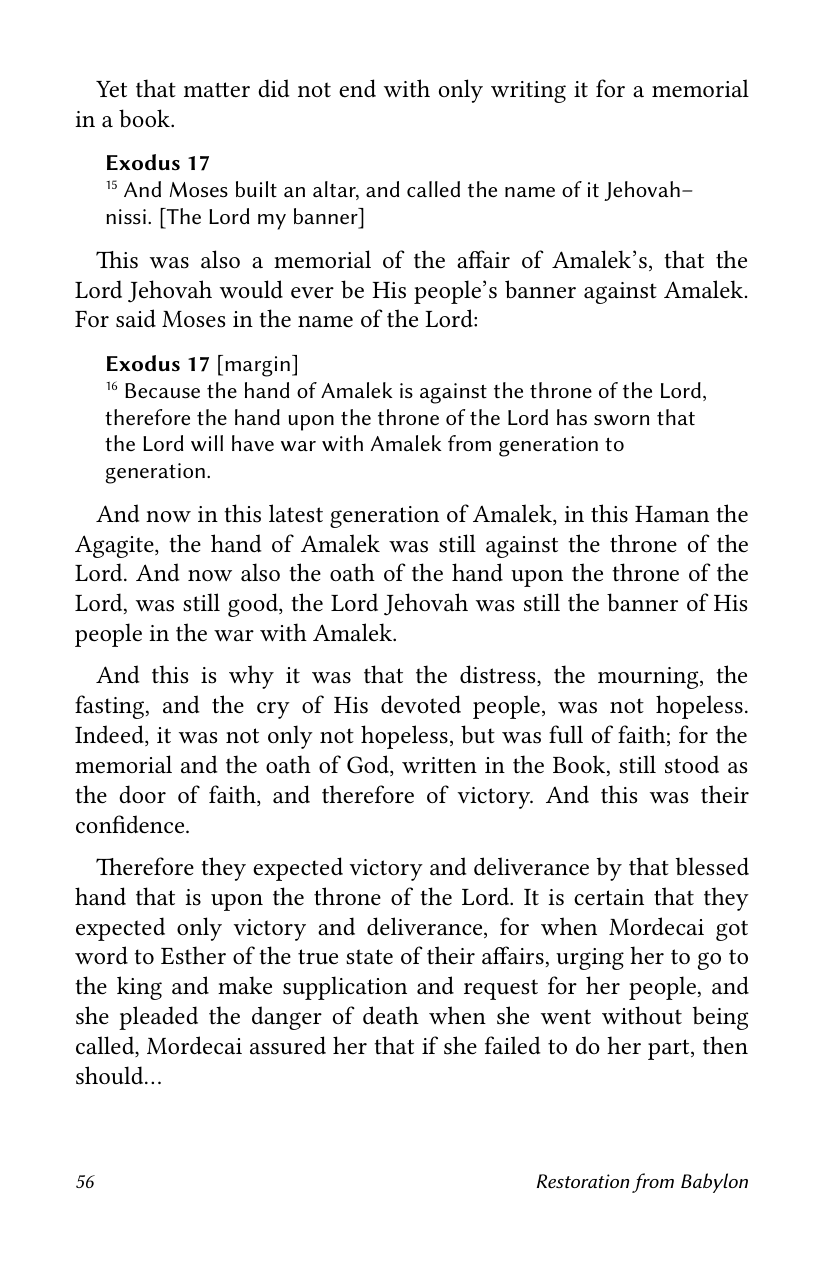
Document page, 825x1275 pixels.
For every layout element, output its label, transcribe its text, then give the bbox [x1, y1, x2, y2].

text This was also a memorial of the affair of Amalek’s, that the Lord Jehovah would ever be His people’s banner against Amalek. For said Moses in the name of the Lord: [75, 246, 750, 334]
text 16 Because the hand of Amalek is against the throne of the Lord, therefore the hand upon the throne of the Lord has sworn that the Lord will have war with Amalek from generation to generation. [105, 378, 720, 484]
text Yet that matter did not end with only writing it for a memorial in a book. [75, 75, 750, 133]
text Exodus 17 [105, 150, 750, 176]
text And now in this latest generation of Amalek, in this Haman the Agagite, the hand of Amalek was still against the throne of the Lord. And now also the oath of the hand upon the throne of the Lord, was still good, the Lord Jehovah was still the banner of His people in the war with Amalek. [75, 500, 750, 648]
text And this is why it was that the distress, the mourning, the fasting, and the cry of His devoted people, was not hopeless. Indeed, it was not only not hopeless, but was full of faith; for the memorial and the oath of God, written in the Book, still stood as the door of faith, and therefore of victory. And this was their confidence. [75, 661, 750, 839]
text Exodus 17 [margin] [105, 350, 750, 377]
text Therefore they expected victory and deliverance by that blessed hand that is upon the throne of the Lord. It is certain that they expected only victory and deliverance, for when Mordecai got word to Esther of the true state of their affairs, urging her to go to the king and make supplication and request for her people, and she pleaded the danger of death when she went without being called, Mordecai assured her that if she failed to do her part, then should... [75, 853, 750, 1091]
text 15 And Moses built an altar, and called the name of it Jehovah–nissi. [The Lord my banner] [105, 177, 720, 230]
